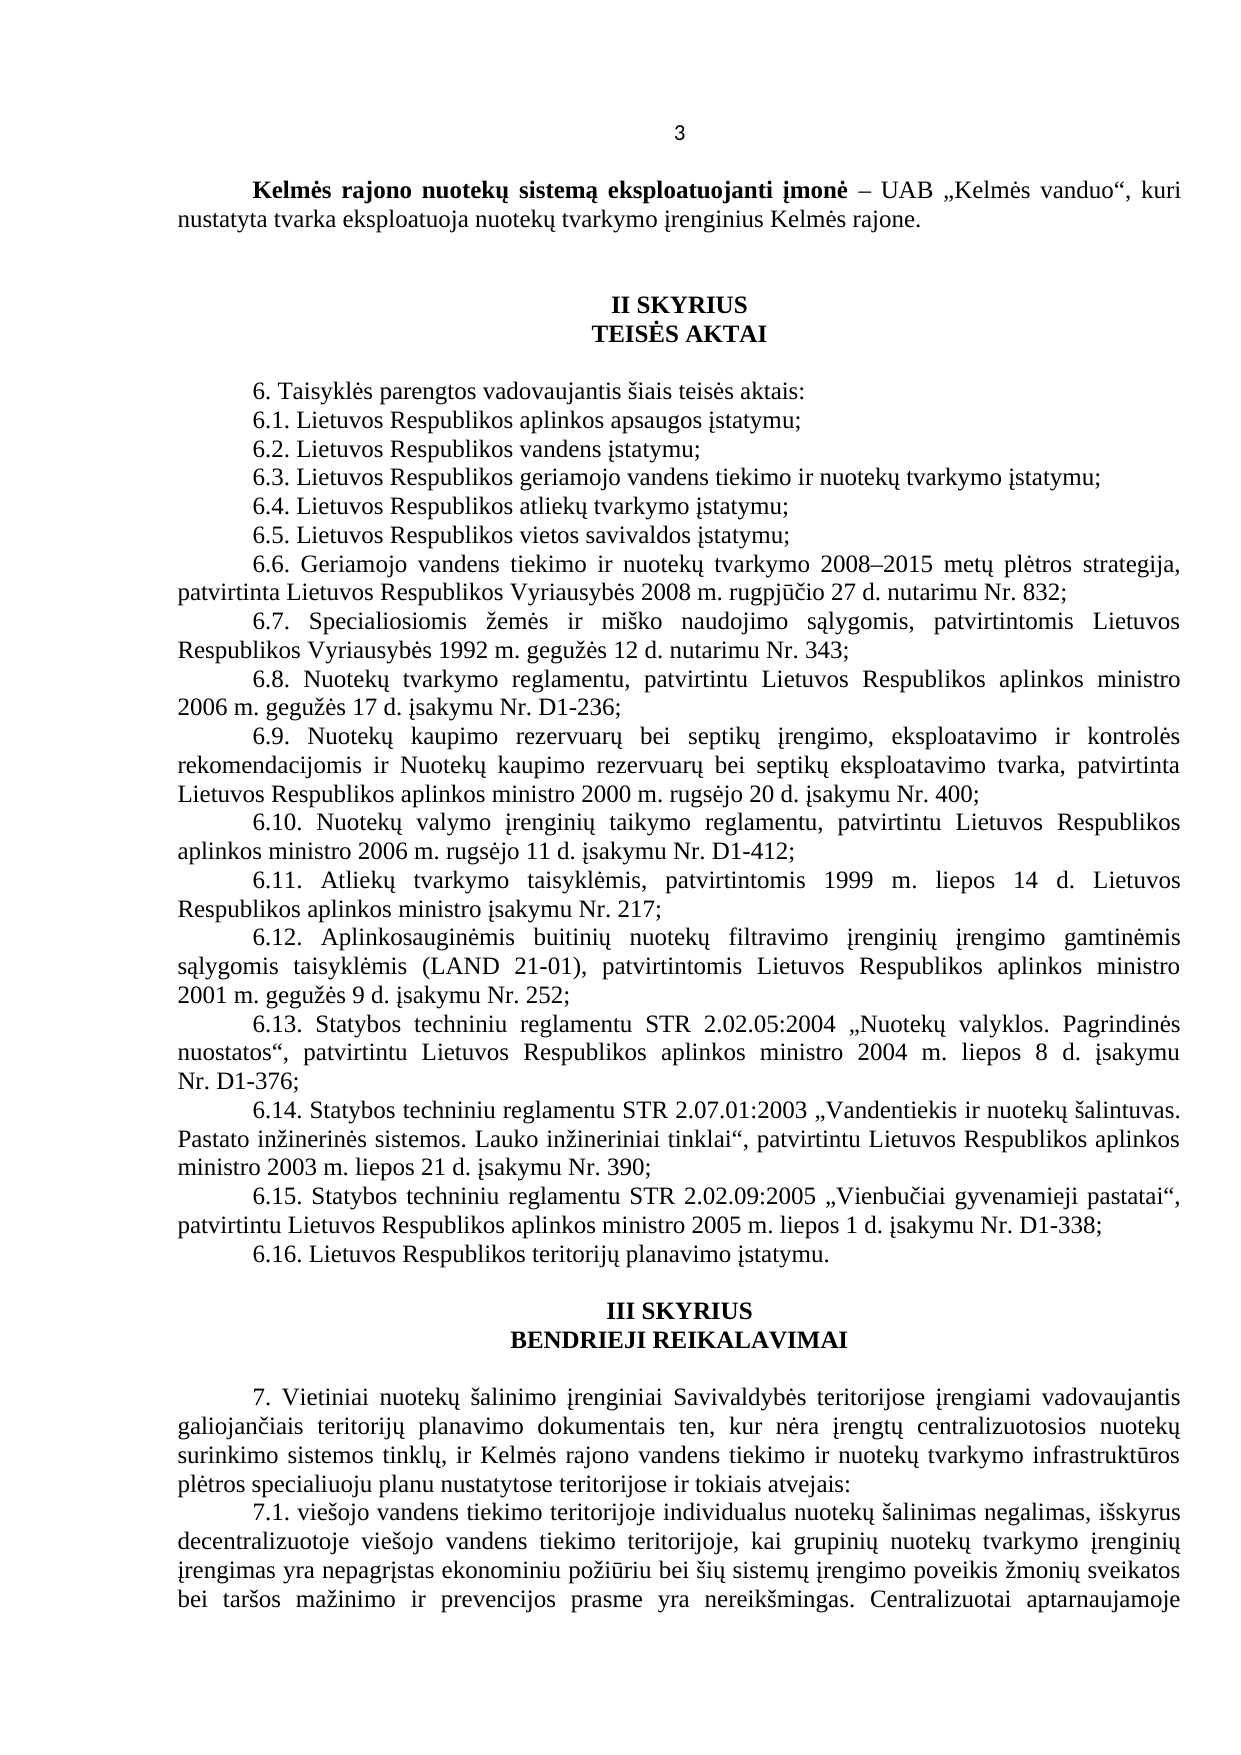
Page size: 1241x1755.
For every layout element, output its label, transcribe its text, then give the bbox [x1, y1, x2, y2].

text 6.4. Lietuvos Respublikos atliekų tvarkymo įstatymu; [177, 491, 1181, 520]
text 6. Taisyklės parengtos vadovaujantis šiais teisės aktais: [177, 376, 1181, 405]
text 6.15. Statybos techniniu reglamentu STR 2.02.09:2005 „Vienbučiai gyvenamieji pastatai“, patvirtintu Lietuvos Respublikos aplinkos ministro 2005 m. liepos 1 d. įsakymu Nr. D1-338; [177, 1181, 1181, 1239]
text 6.2. Lietuvos Respublikos vandens įstatymu; [177, 434, 1181, 462]
text 6.5. Lietuvos Respublikos vietos savivaldos įstatymu; [177, 520, 1181, 549]
text 6.16. Lietuvos Respublikos teritorijų planavimo įstatymu. [177, 1239, 1181, 1267]
text 6.9. Nuotekų kaupimo rezervuarų bei septikų įrengimo, eksploatavimo ir kontrolės rekomendacijomis ir Nuotekų kaupimo rezervuarų bei septikų eksploatavimo tvarka, patvirtinta Lietuvos Respublikos aplinkos ministro 2000 m. rugsėjo 20 d. įsakymu Nr. 400; [177, 721, 1181, 807]
text 6.13. Statybos techniniu reglamentu STR 2.02.05:2004 „Nuotekų valyklos. Pagrindinės nuostatos“, patvirtintu Lietuvos Respublikos aplinkos ministro 2004 m. liepos 8 d. įsakymu Nr. D1-376; [177, 1009, 1181, 1095]
text 7.1. viešojo vandens tiekimo teritorijoje individualus nuotekų šalinimas negalimas, išskyrus decentralizuotoje viešojo vandens tiekimo teritorijoje, kai grupinių nuotekų tvarkymo įrenginių įrengimas yra nepagrįstas ekonominiu požiūriu bei šių sistemų įrengimo poveikis žmonių sveikatos bei taršos mažinimo ir prevencijos prasme yra nereikšmingas. Centralizuotai aptarnaujamoje [177, 1497, 1181, 1612]
text 6.7. Specialiosiomis žemės ir miško naudojimo sąlygomis, patvirtintomis Lietuvos Respublikos Vyriausybės 1992 m. gegužės 12 d. nutarimu Nr. 343; [177, 606, 1181, 664]
text 6.8. Nuotekų tvarkymo reglamentu, patvirtintu Lietuvos Respublikos aplinkos ministro 2006 m. gegužės 17 d. įsakymu Nr. D1-236; [177, 664, 1181, 721]
text 6.14. Statybos techniniu reglamentu STR 2.07.01:2003 „Vandentiekis ir nuotekų šalintuvas. Pastato inžinerinės sistemos. Lauko inžineriniai tinklai“, patvirtintu Lietuvos Respublikos aplinkos ministro 2003 m. liepos 21 d. įsakymu Nr. 390; [177, 1095, 1181, 1181]
text 7. Vietiniai nuotekų šalinimo įrenginiai Savivaldybės teritorijose įrengiami vadovaujantis galiojančiais teritorijų planavimo dokumentais ten, kur nėra įrengtų centralizuotosios nuotekų surinkimo sistemos tinklų, ir Kelmės rajono vandens tiekimo ir nuotekų tvarkymo infrastruktūros plėtros specialiuoju planu nustatytose teritorijose ir tokiais atvejais: [177, 1382, 1181, 1497]
text BENDRIEJI REIKALAVIMAI [177, 1325, 1181, 1354]
text 6.6. Geriamojo vandens tiekimo ir nuotekų tvarkymo 2008–2015 metų plėtros strategija, patvirtinta Lietuvos Respublikos Vyriausybės 2008 m. rugpjūčio 27 d. nutarimu Nr. 832; [177, 549, 1181, 606]
text 6.12. Aplinkosauginėmis buitinių nuotekų filtravimo įrenginių įrengimo gamtinėmis sąlygomis taisyklėmis (LAND 21-01), patvirtintomis Lietuvos Respublikos aplinkos ministro 2001 m. gegužės 9 d. įsakymu Nr. 252; [177, 922, 1181, 1009]
text 6.1. Lietuvos Respublikos aplinkos apsaugos įstatymu; [177, 405, 1181, 434]
text TEISĖS AKTAI [177, 319, 1181, 347]
text 6.11. Atliekų tvarkymo taisyklėmis, patvirtintomis 1999 m. liepos 14 d. Lietuvos Respublikos aplinkos ministro įsakymu Nr. 217; [177, 865, 1181, 922]
text 6.3. Lietuvos Respublikos geriamojo vandens tiekimo ir nuotekų tvarkymo įstatymu; [177, 462, 1181, 491]
text II SKYRIUS [177, 290, 1181, 319]
text 6.10. Nuotekų valymo įrenginių taikymo reglamentu, patvirtintu Lietuvos Respublikos aplinkos ministro 2006 m. rugsėjo 11 d. įsakymu Nr. D1-412; [177, 807, 1181, 865]
text Kelmės rajono nuotekų sistemą eksploatuojanti įmonė – UAB „Kelmės vanduo“, kuri nustatyta tvarka eksploatuoja nuotekų tvarkymo įrenginius Kelmės rajone. [177, 175, 1181, 232]
text III SKYRIUS [177, 1296, 1181, 1325]
